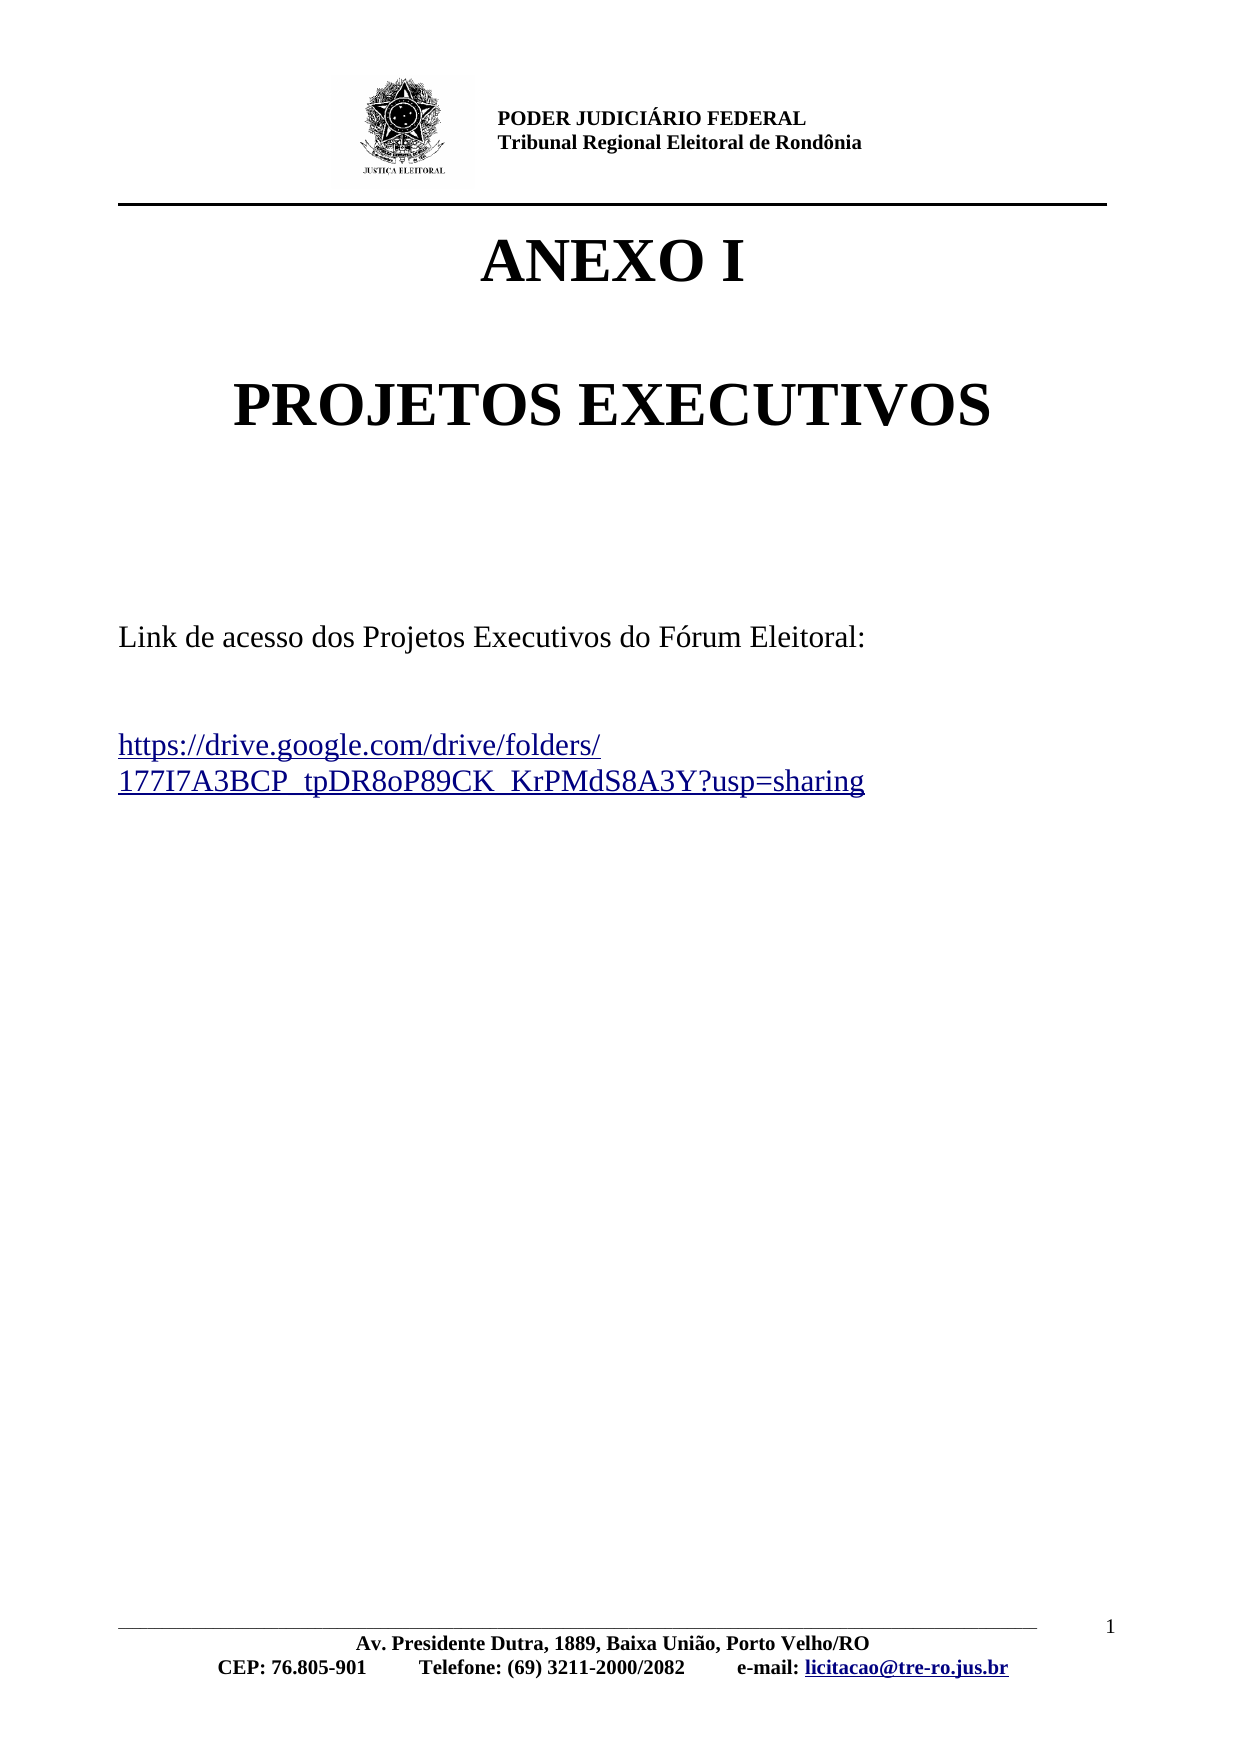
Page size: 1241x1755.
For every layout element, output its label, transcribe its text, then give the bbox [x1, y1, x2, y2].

text https://drive.google.com/drive/folders/177I7A3BCP_tpDR8oP89CK_KrPMdS8A3Y?usp=sharing [118, 726, 1107, 798]
text Link de acesso dos Projetos Executivos do Fórum Eleitoral: [118, 618, 1107, 654]
text PROJETOS EXECUTIVOS [118, 367, 1107, 439]
text ANEXO I [118, 223, 1107, 295]
